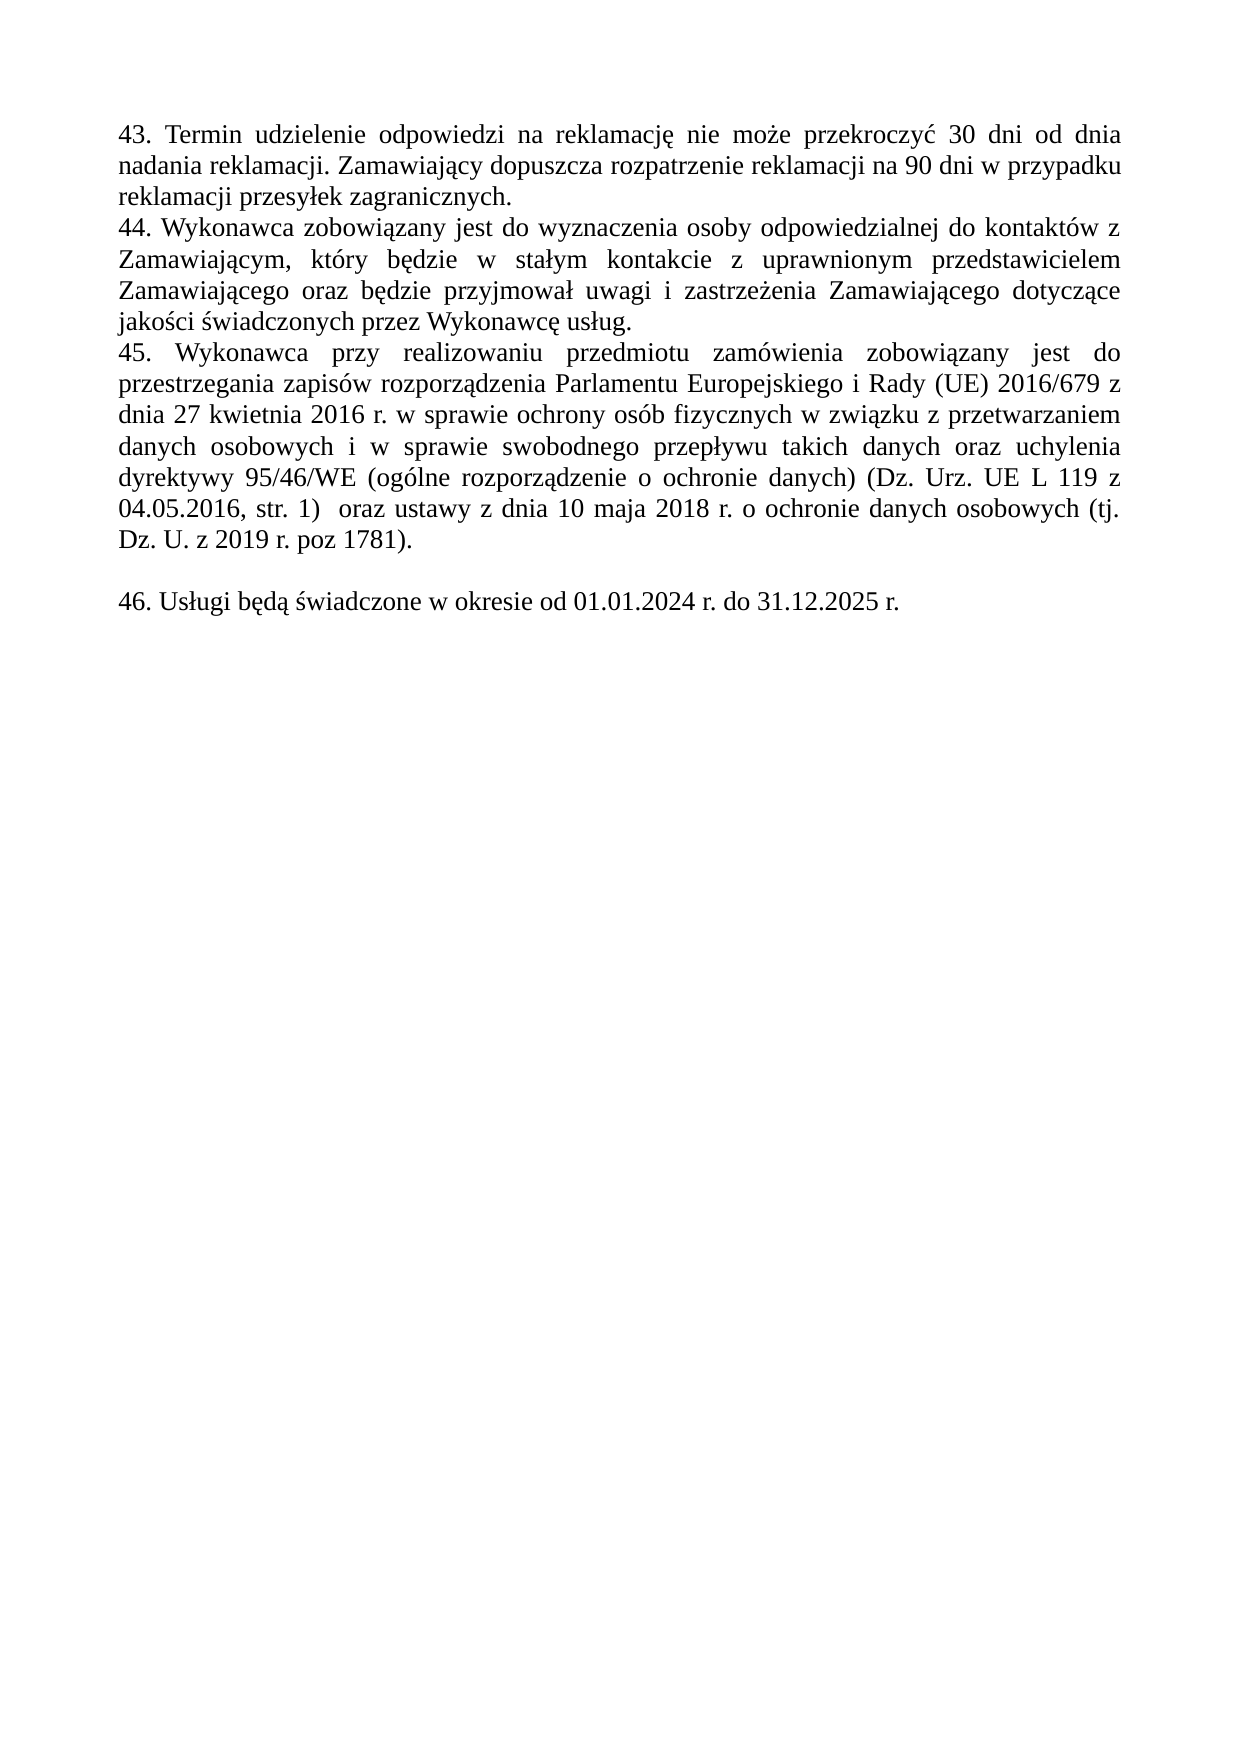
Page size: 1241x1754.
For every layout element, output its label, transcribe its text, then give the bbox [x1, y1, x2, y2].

text 46. Usługi będą świadczone w okresie od 01.01.2024 r. do 31.12.2025 r. [118, 585, 1122, 616]
text 44. Wykonawca zobowiązany jest do wyznaczenia osoby odpowiedzialnej do kontaktów z Zamawiającym, który będzie w stałym kontakcie z uprawnionym przedstawicielem Zamawiającego oraz będzie przyjmował uwagi i zastrzeżenia Zamawiającego dotyczące jakości świadczonych przez Wykonawcę usług. [118, 212, 1122, 336]
text 45. Wykonawca przy realizowaniu przedmiotu zamówienia zobowiązany jest do przestrzegania zapisów rozporządzenia Parlamentu Europejskiego i Rady (UE) 2016/679 z dnia 27 kwietnia 2016 r. w sprawie ochrony osób fizycznych w związku z przetwarzaniem danych osobowych i w sprawie swobodnego przepływu takich danych oraz uchylenia dyrektywy 95/46/WE (ogólne rozporządzenie o ochronie danych) (Dz. Urz. UE L 119 z 04.05.2016, str. 1) oraz ustawy z dnia 10 maja 2018 r. o ochronie danych osobowych (tj. Dz. U. z 2019 r. poz 1781). [118, 336, 1122, 554]
list 43. Termin udzielenie odpowiedzi na reklamację nie może przekroczyć 30 dni od dnia nadania reklamacji. Zamawiający dopuszcza rozpatrzenie reklamacji na 90 dni w przypadku reklamacji przesyłek zagranicznych. [118, 118, 1122, 212]
